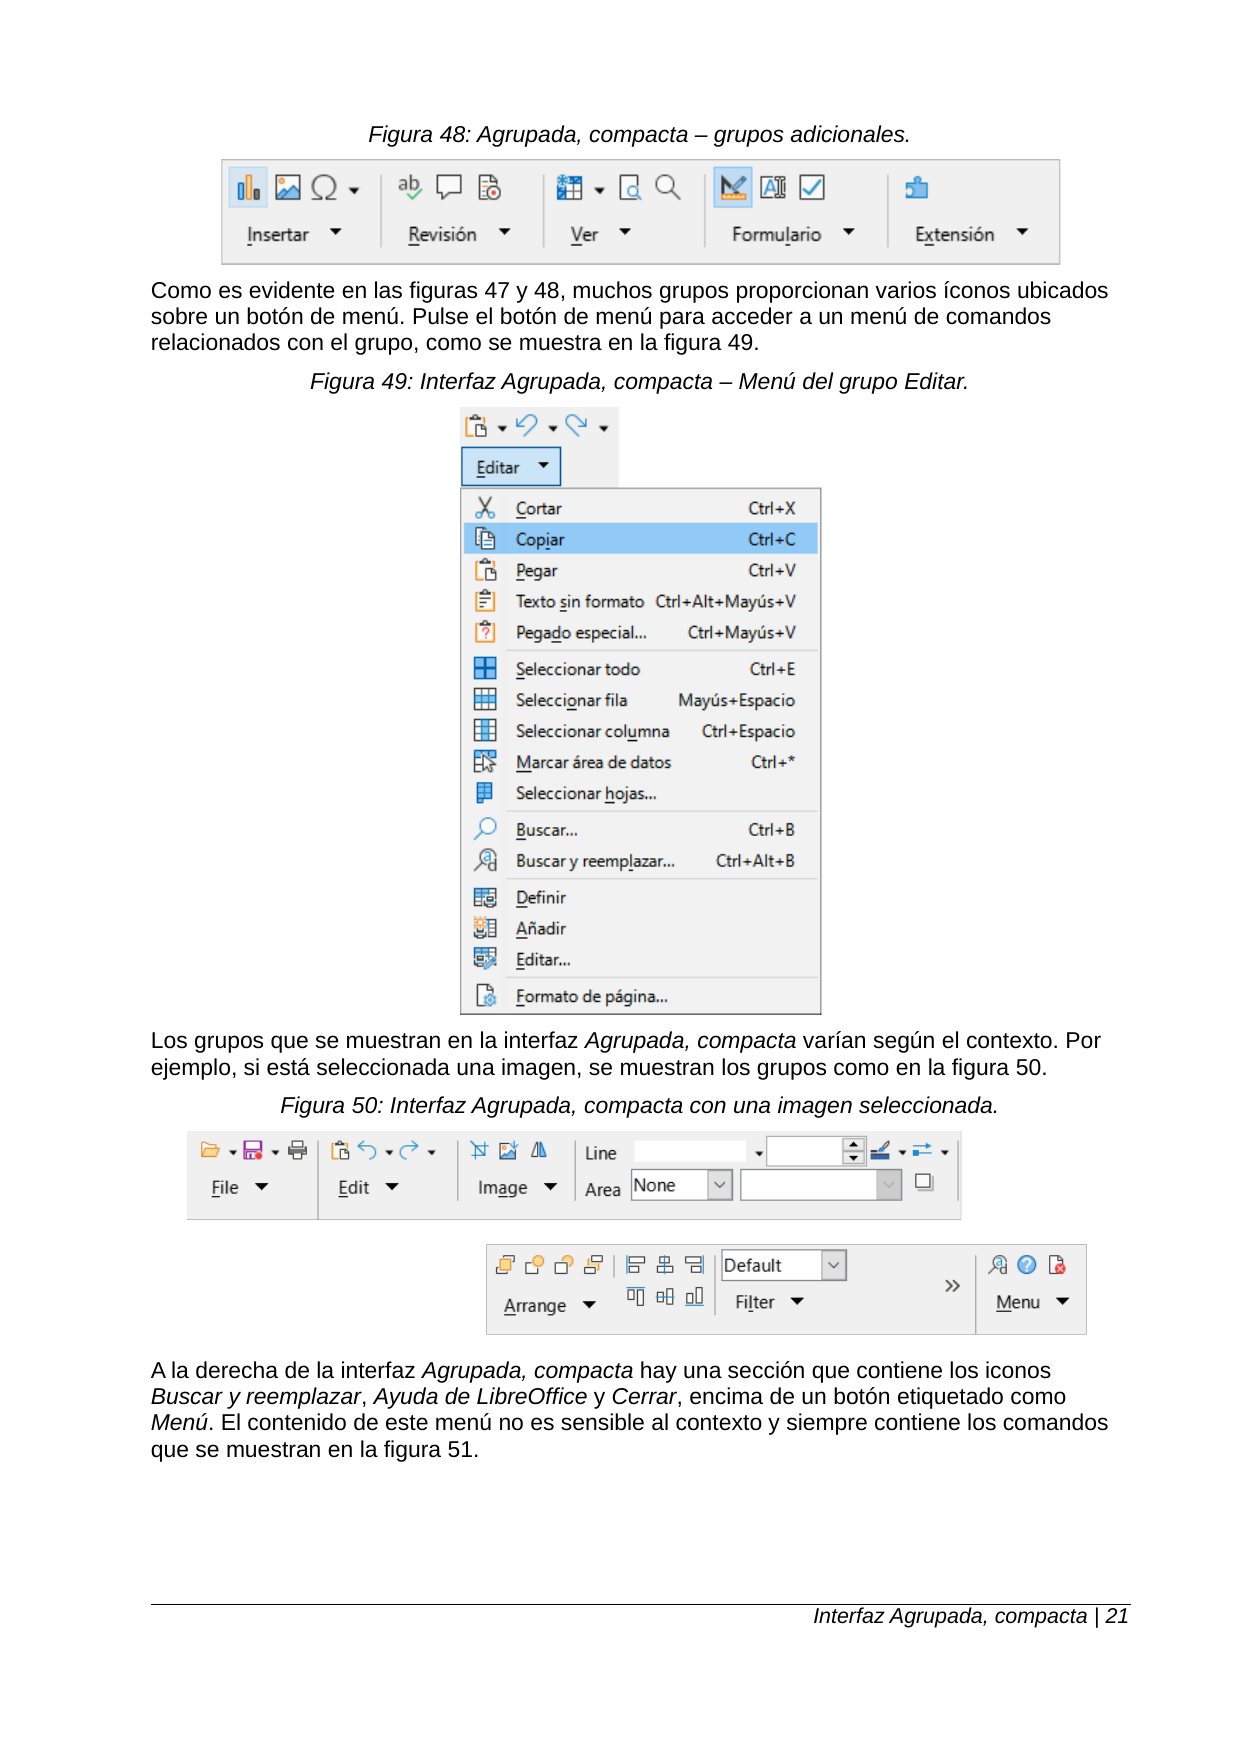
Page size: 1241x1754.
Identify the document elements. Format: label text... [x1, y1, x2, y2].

text Figura 50: Interfaz Agrupada, compacta con una imagen seleccionada. [187, 1092, 1095, 1119]
picture [460, 407, 822, 1015]
picture [187, 1131, 1095, 1345]
picture [221, 159, 1061, 265]
text Como es evidente en las figuras 47 y 48, muchos grupos proporcionan varios íconos ubicados sobre un botón de menú. Pulse el botón de menú para acceder a un menú de comandos relacionados con el grupo, como se muestra en la figura 49. [151, 277, 1131, 356]
text Los grupos que se muestran en la interfaz Agrupada, compacta varían según el contexto. Por ejemplo, si está seleccionada una imagen, se muestran los grupos como en la figura 50. [151, 1027, 1131, 1080]
text Figura 48: Agrupada, compacta – grupos adicionales. [221, 121, 1060, 147]
text A la derecha de la interfaz Agrupada, compacta hay una sección que contiene los iconos Buscar y reemplazar, Ayuda de LibreOffice y Cerrar, encima de un botón etiquetado como Menú. El contenido de este menú no es sensible al contexto y siempre contiene los comandos que se muestran en la figura 51. [151, 1357, 1131, 1462]
text Figura 49: Interfaz Agrupada, compacta – Menú del grupo Editar. [310, 368, 972, 394]
